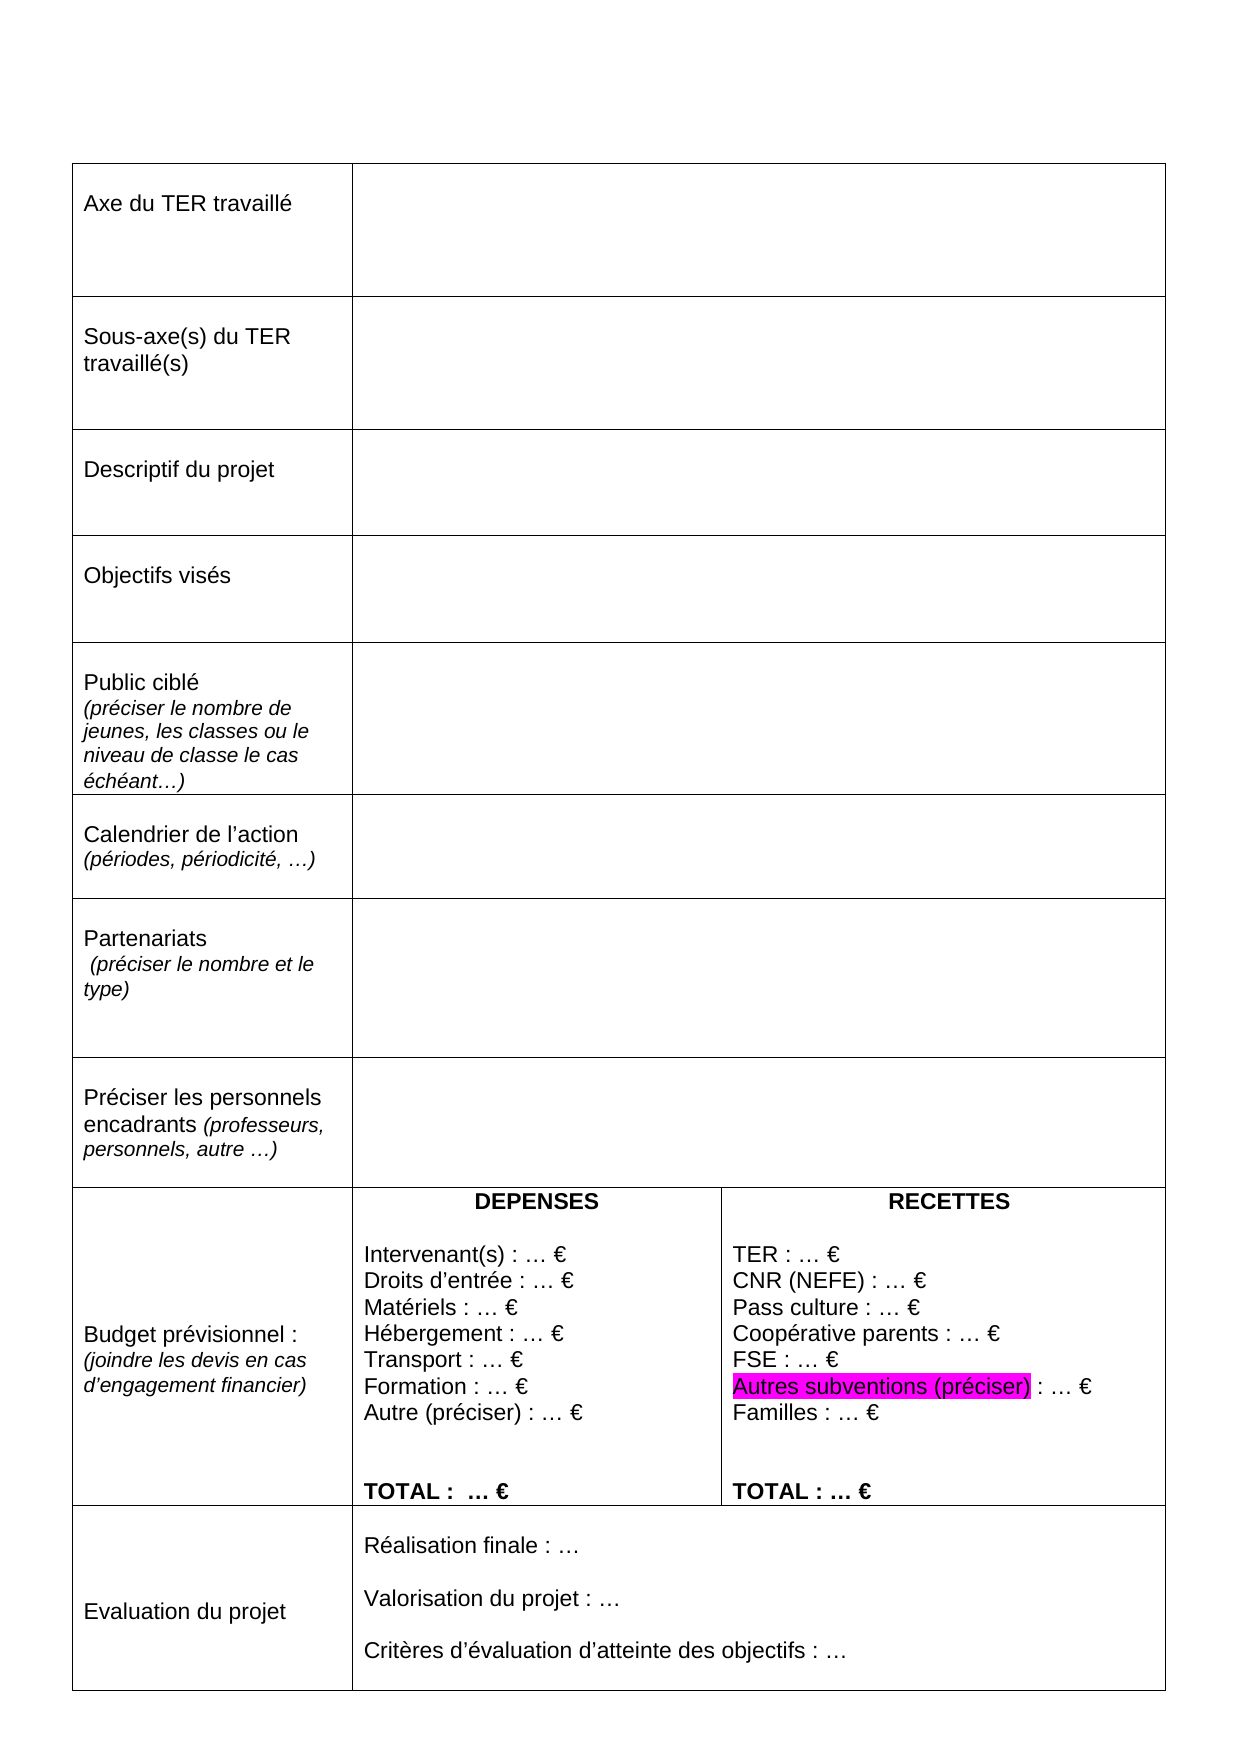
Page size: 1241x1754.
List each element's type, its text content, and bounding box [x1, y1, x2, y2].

table_cell [353, 430, 1165, 535]
table_cell [353, 297, 1165, 429]
table_cell [353, 1058, 1165, 1187]
table_cell Public ciblé (préciser le nombre de jeunes, les classes ou le niveau de classe le cas échéant…) [73, 643, 352, 793]
table_cell Sous-axe(s) du TER travaillé(s) [73, 297, 352, 429]
table_header Axe du TER travaillé [73, 164, 352, 296]
table_cell Descriptif du projet [73, 430, 352, 535]
table_cell RECETTES TER : … € CNR (NEFE) : … € Pass culture : … € Coopérative parents : … € FSE : … € Autres subventions (préciser) : … € Familles : … € TOTAL : … € [722, 1188, 1165, 1504]
table_cell Budget prévisionnel : (joindre les devis en cas d’engagement financier) [73, 1188, 352, 1504]
table_header [353, 164, 1165, 296]
table_cell Evaluation du projet [73, 1506, 352, 1690]
table_cell DEPENSES Intervenant(s) : … € Droits d’entrée : … € Matériels : … € Hébergement : … € Transport : … € Formation : … € Autre (préciser) : … € TOTAL : … € [353, 1188, 721, 1504]
table_cell Préciser les personnels encadrants (professeurs, personnels, autre …) [73, 1058, 352, 1187]
table_cell Calendrier de l’action (périodes, périodicité, …) [73, 795, 352, 898]
table_cell Partenariats (préciser le nombre et le type) [73, 899, 352, 1057]
table_cell [353, 643, 1165, 793]
table_cell [353, 795, 1165, 898]
table_cell Réalisation finale : … Valorisation du projet : … Critères d’évaluation d’atteinte des objectifs : … [353, 1506, 1165, 1690]
table_cell [353, 899, 1165, 1057]
table_cell [353, 536, 1165, 642]
table_cell Objectifs visés [73, 536, 352, 642]
